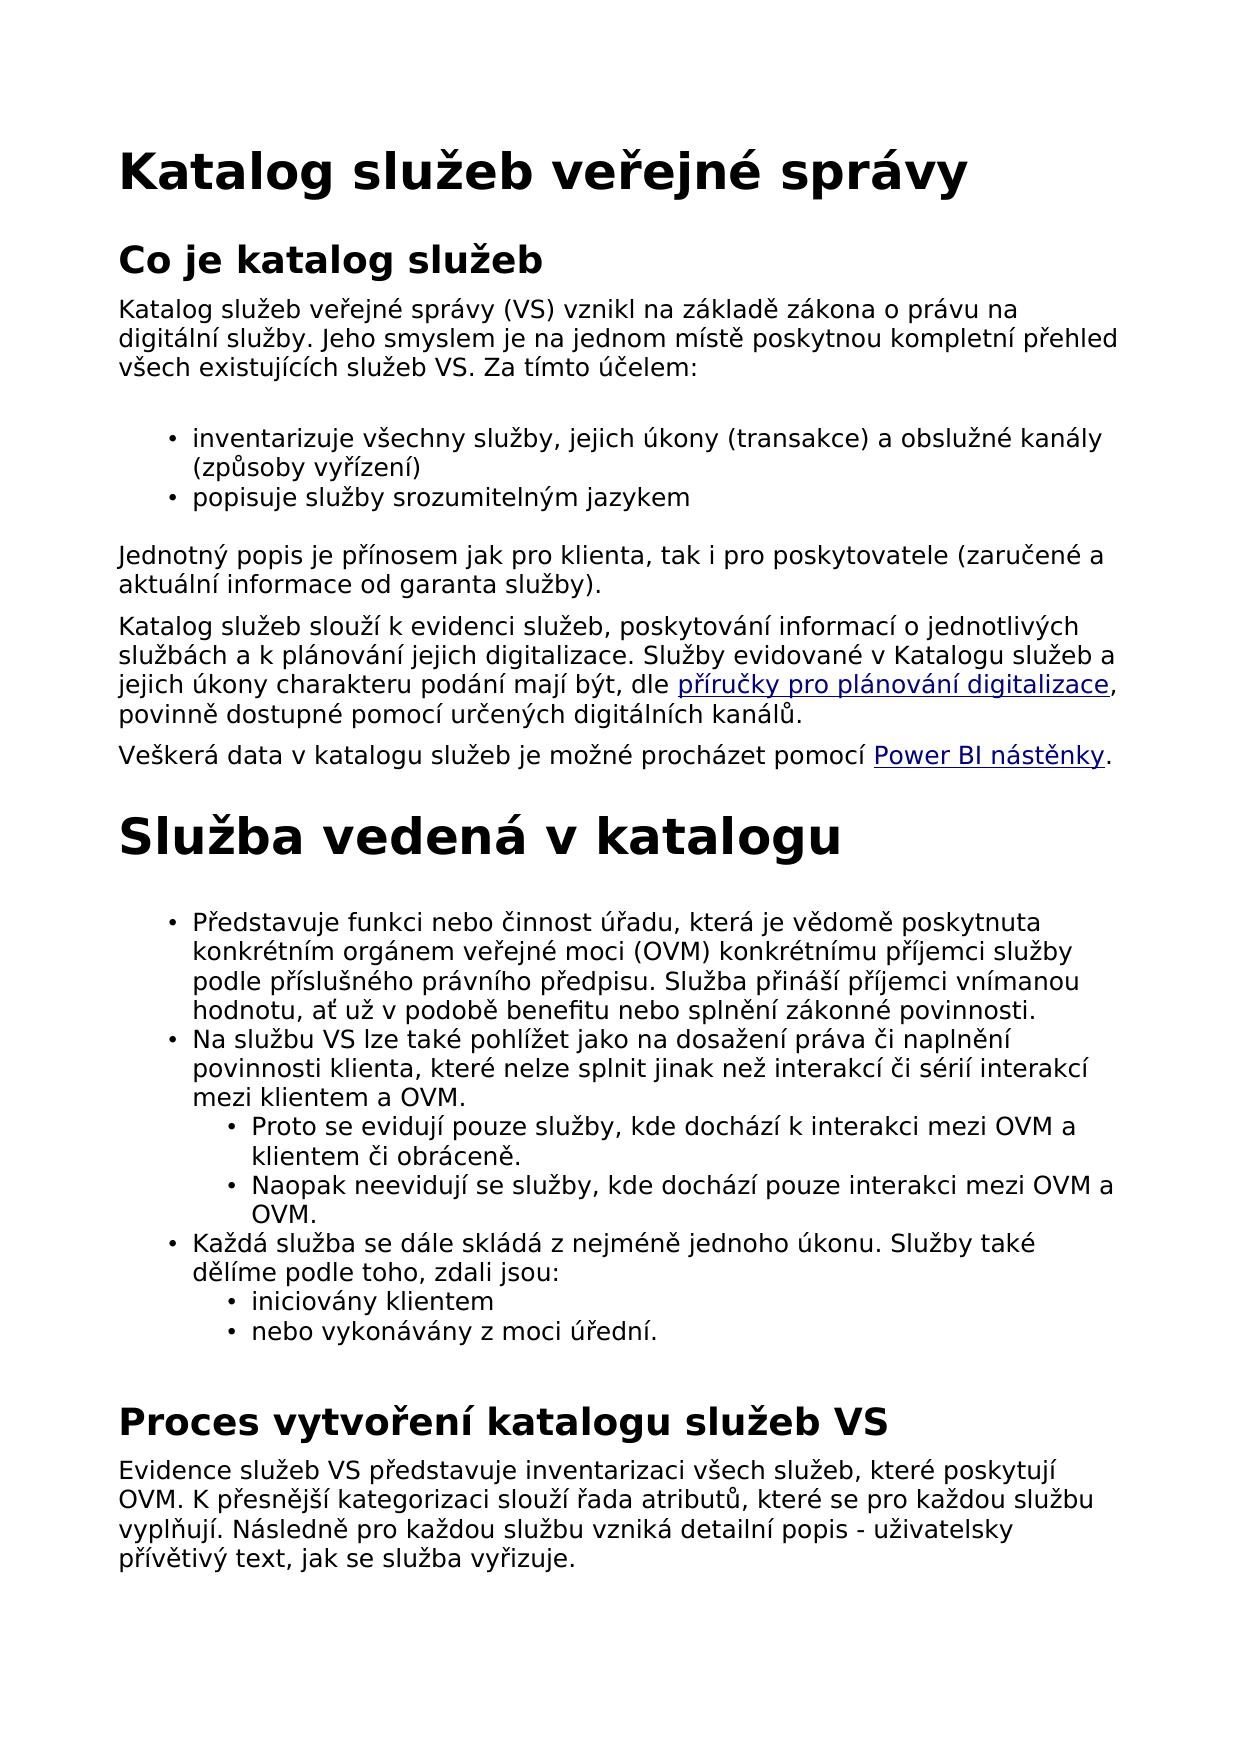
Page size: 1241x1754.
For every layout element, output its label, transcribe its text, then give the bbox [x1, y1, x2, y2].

text Evidence služeb VS představuje inventarizaci všech služeb, které poskytují OVM. K přesnější kategorizaci slouží řada atributů, které se pro každou službu vyplňují. Následně pro každou službu vzniká detailní popis - uživatelsky přívětivý text, jak se služba vyřizuje. [118, 1456, 1122, 1573]
list Proto se evidují pouze služby, kde dochází k interakci mezi OVM a klientem či obráceně. [236, 1112, 1122, 1171]
list Na službu VS lze také pohlížet jako na dosažení práva či naplnění povinnosti klienta, které nelze splnit jinak než interakcí či sérií interakcí mezi klientem a OVM. [177, 1025, 1122, 1112]
text Veškerá data v katalogu služeb je možné procházet pomocí Power BI nástěnky. [118, 741, 1122, 771]
list Každá služba se dále skládá z nejméně jednoho úkonu. Služby také dělíme podle toho, zdali jsou: [177, 1229, 1122, 1287]
list inventarizuje všechny služby, jejich úkony (transakce) a obslužné kanály (způsoby vyřízení) [177, 424, 1122, 483]
list popisuje služby srozumitelným jazykem [177, 483, 1122, 512]
subtitle Služba vedená v katalogu [118, 808, 1122, 866]
text Katalog služeb veřejné správy (VS) vznikl na základě zákona o právu na digitální služby. Jeho smyslem je na jednom místě poskytnou kompletní přehled všech existujících služeb VS. Za tímto účelem: [118, 295, 1122, 382]
text Katalog služeb slouží k evidenci služeb, poskytování informací o jednotlivých službách a k plánování jejich digitalizace. Služby evidované v Katalogu služeb a jejich úkony charakteru podání mají být, dle příručky pro plánování digitalizace, povinně dostupné pomocí určených digitálních kanálů. [118, 612, 1122, 729]
list Naopak neevidují se služby, kde dochází pouze interakci mezi OVM a OVM. [236, 1171, 1122, 1229]
subtitle Co je katalog služeb [118, 239, 1122, 282]
text Jednotný popis je přínosem jak pro klienta, tak i pro poskytovatele (zaručené a aktuální informace od garanta služby). [118, 541, 1122, 600]
subtitle Proces vytvoření katalogu služeb VS [118, 1400, 1122, 1444]
list nebo vykonávány z moci úřední. [236, 1317, 1122, 1346]
subtitle Katalog služeb veřejné správy [118, 143, 1122, 201]
list Představuje funkci nebo činnost úřadu, která je vědomě poskytnuta konkrétním orgánem veřejné moci (OVM) konkrétnímu příjemci služby podle příslušného právního předpisu. Služba přináší příjemci vnímanou hodnotu, ať už v podobě benefitu nebo splnění zákonné povinnosti. [177, 908, 1122, 1025]
list iniciovány klientem [236, 1287, 1122, 1317]
